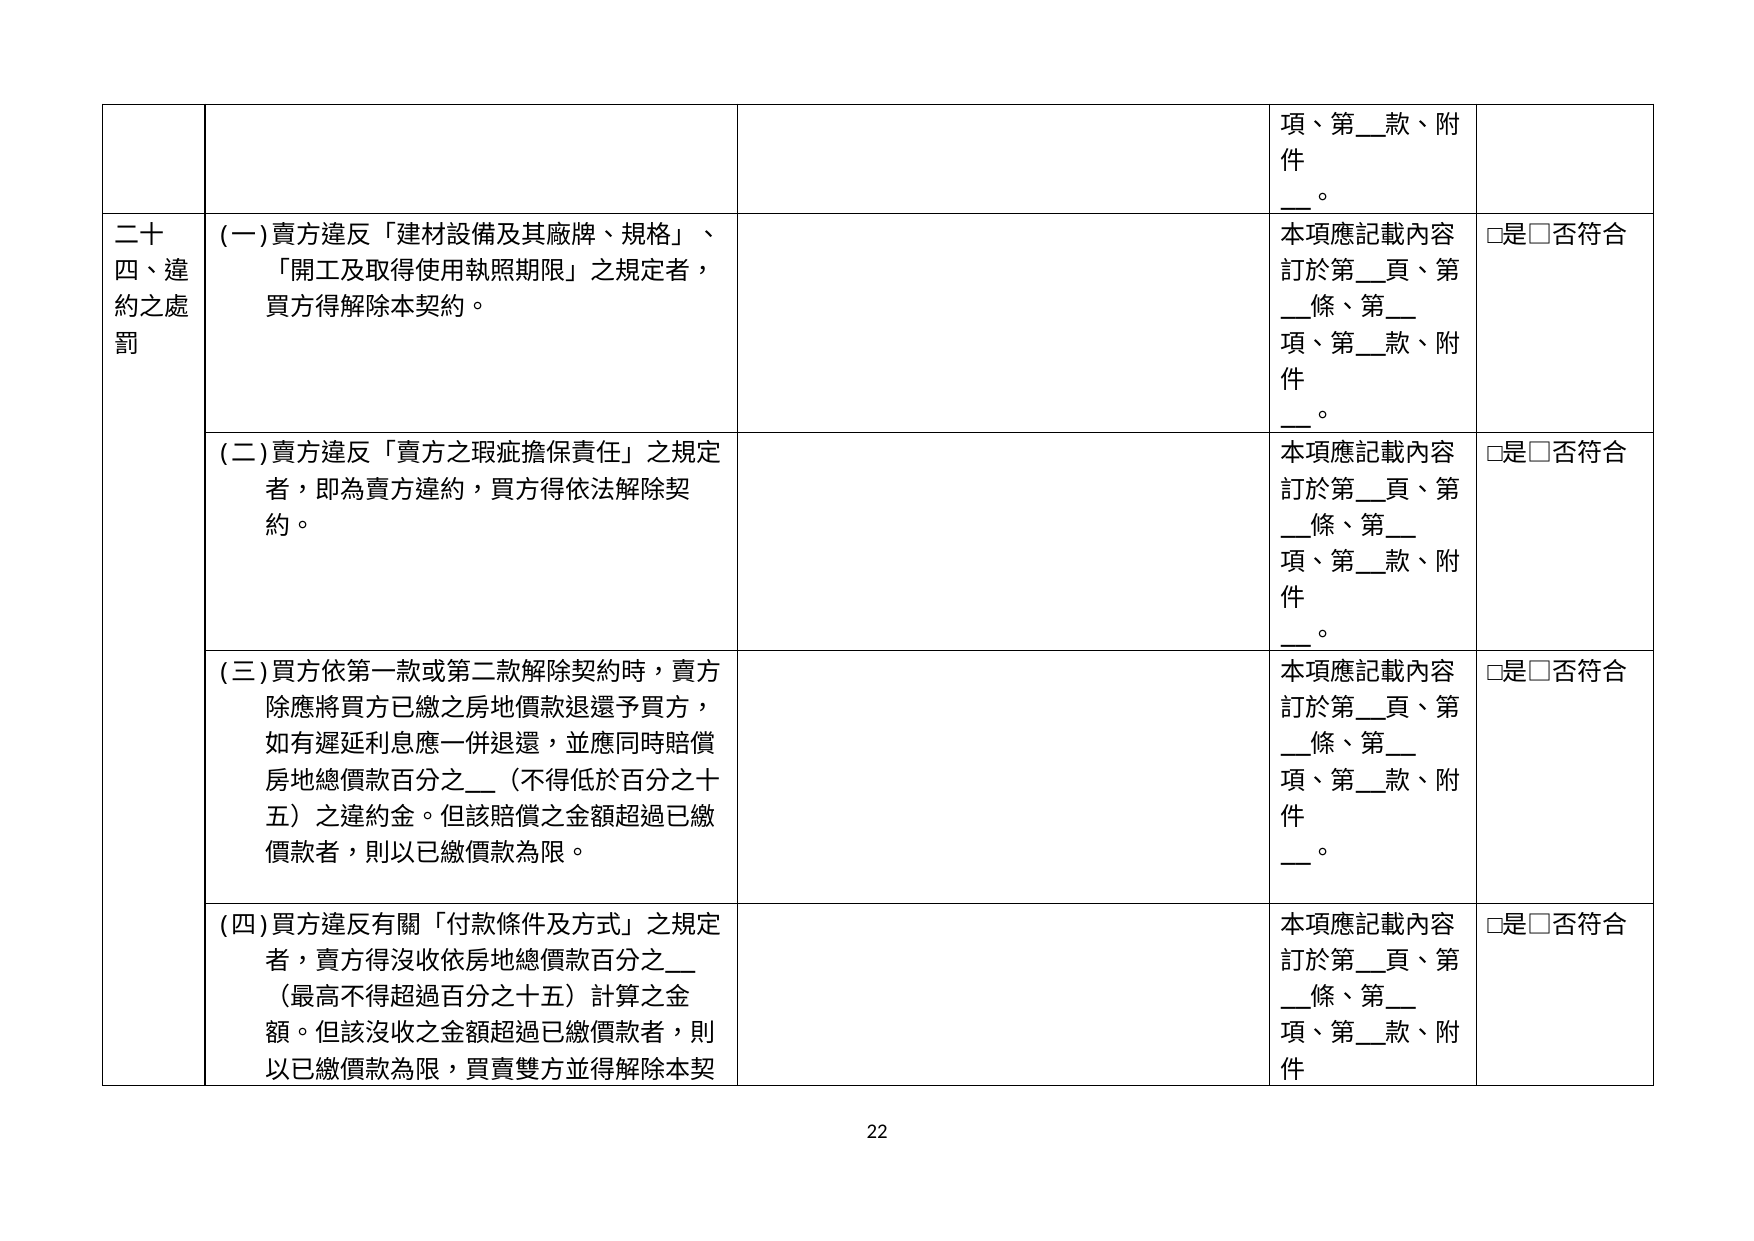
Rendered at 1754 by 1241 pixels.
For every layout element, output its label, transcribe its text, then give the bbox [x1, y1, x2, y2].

table_cell (四)買方違反有關「付款條件及方式」之規定者，賣方得沒收依房地總價款百分之__（最高不得超過百分之十五）計算之金額。但該沒收之金額超過已繳價款者，則以已繳價款為限，買賣雙方並得解除本契 [206, 904, 737, 1085]
table_cell □是□否符合 [1477, 904, 1653, 1085]
table_cell (一)賣方違反「建材設備及其廠牌、規格」、「開工及取得使用執照期限」之規定者，買方得解除本契約。 [206, 214, 737, 432]
table_cell [738, 105, 1269, 213]
table_cell [738, 433, 1269, 650]
table_cell (三)買方依第一款或第二款解除契約時，賣方除應將買方已繳之房地價款退還予買方，如有遲延利息應一併退還，並應同時賠償房地總價款百分之__（不得低於百分之十五）之違約金。但該賠償之金額超過已繳價款者，則以已繳價款為限。 [206, 651, 737, 903]
table_cell 項、第__款、附件 __。 [1270, 105, 1476, 213]
table_cell (二)賣方違反「賣方之瑕疵擔保責任」之規定者，即為賣方違約，買方得依法解除契約。 [206, 433, 737, 650]
table_cell 本項應記載內容訂於第__頁、第__條、第__項、第__款、附件 __。 [1270, 433, 1476, 650]
table_cell □是□否符合 [1477, 214, 1653, 432]
table_cell [103, 105, 204, 213]
table_cell 本項應記載內容訂於第__頁、第__條、第__項、第__款、附件 __。 [1270, 214, 1476, 432]
table_cell [1477, 105, 1653, 213]
table_cell 本項應記載內容訂於第__頁、第__條、第__項、第__款、附件 [1270, 904, 1476, 1085]
table_cell [738, 904, 1269, 1085]
table_cell [206, 105, 737, 213]
table_cell 二十四、違約之處罰 [103, 214, 204, 1085]
table_cell □是□否符合 [1477, 651, 1653, 903]
table_cell [738, 214, 1269, 432]
table_cell 本項應記載內容訂於第__頁、第__條、第__項、第__款、附件 __。 [1270, 651, 1476, 903]
table_cell □是□否符合 [1477, 433, 1653, 650]
table_cell [738, 651, 1269, 903]
